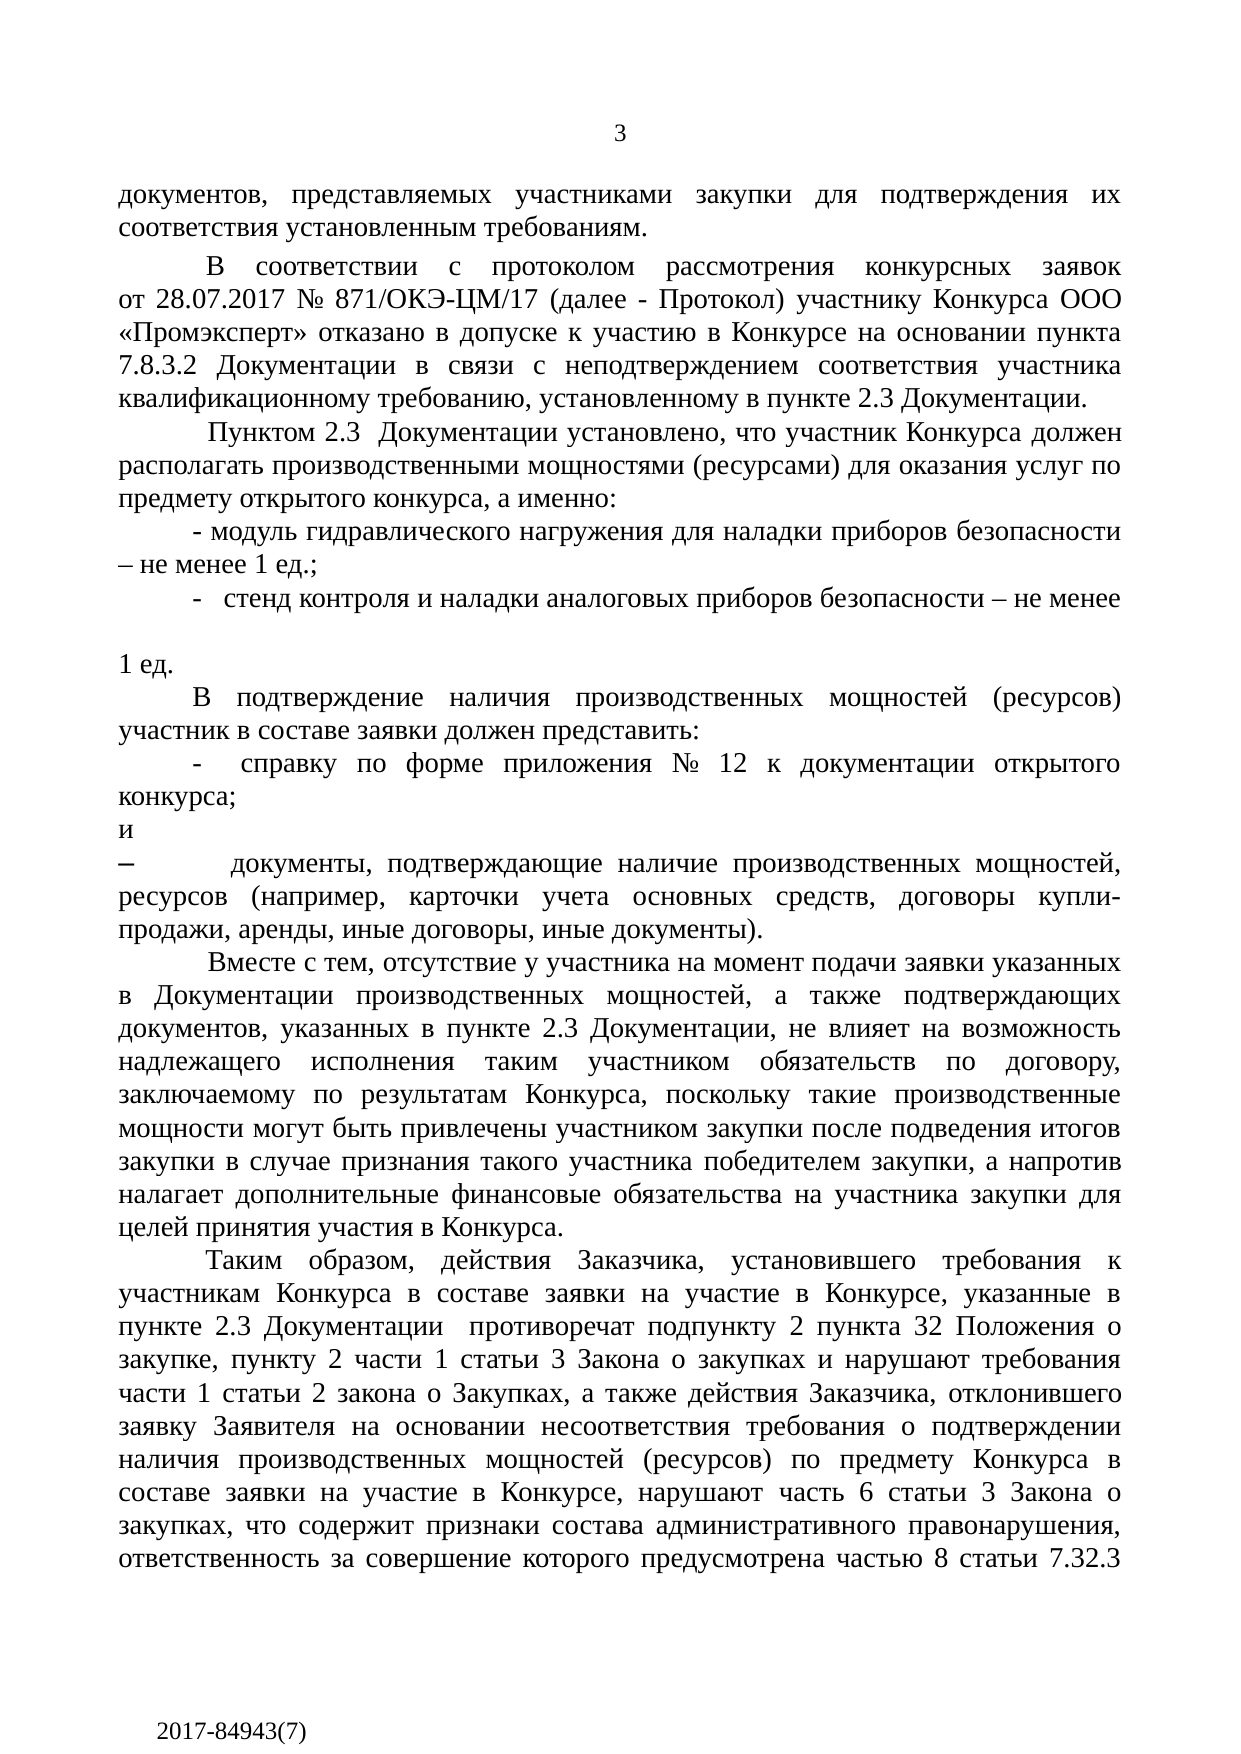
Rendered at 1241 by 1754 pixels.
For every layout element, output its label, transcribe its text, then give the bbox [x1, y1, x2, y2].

text Таким образом, действия Заказчика, установившего требования к участникам Конкурса в составе заявки на участие в Конкурсе, указанные в пункте 2.3 Документации противоречат подпункту 2 пункта 32 Положения о закупке, пункту 2 части 1 статьи 3 Закона о закупках и нарушают требования части 1 статьи 2 закона о Закупках, а также действия Заказчика, отклонившего заявку Заявителя на основании несоответствия требования о подтверждении наличия производственных мощностей (ресурсов) по предмету Конкурса в составе заявки на участие в Конкурсе, нарушают часть 6 статьи 3 Закона о закупках, что содержит признаки состава административного правонарушения, ответственность за совершение которого предусмотрена частью 8 статьи 7.32.3 [118, 1243, 1122, 1574]
list Вместе с тем, отсутствие у участника на момент подачи заявки указанных в Документации производственных мощностей, а также подтверждающих документов, указанных в пункте 2.3 Документации, не влияет на возможность надлежащего исполнения таким участником обязательств по договору, заключаемому по результатам Конкурса, поскольку такие производственные мощности могут быть привлечены участником закупки после подведения итогов закупки в случае признания такого участника победителем закупки, а напротив налагает дополнительные финансовые обязательства на участника закупки для целей принятия участия в Конкурса. [118, 944, 1122, 1243]
text документов, представляемых участниками закупки для подтверждения их соответствия установленным требованиям. [118, 176, 1122, 243]
text - справку по форме приложения № 12 к документации открытого конкурса; [118, 746, 1122, 812]
text В подтверждение наличия производственных мощностей (ресурсов) участник в составе заявки должен представить: [118, 679, 1122, 746]
text - стенд контроля и наладки аналоговых приборов безопасности – не менее 1 ед. [118, 580, 1122, 679]
text Пунктом 2.3 Документации установлено, что участник Конкурса должен располагать производственными мощностями (ресурсами) для оказания услуг по предмету открытого конкурса, а именно: [118, 414, 1122, 513]
list документы, подтверждающие наличие производственных мощностей, ресурсов (например, карточки учета основных средств, договоры купли-продажи, аренды, иные договоры, иные документы). [118, 845, 1122, 944]
text В соответствии с протоколом рассмотрения конкурсных заявок от 28.07.2017 № 871/ОКЭ-ЦМ/17 (далее - Протокол) участнику Конкурса ООО «Промэксперт» отказано в допуске к участию в Конкурсе на основании пункта 7.8.3.2 Документации в связи с неподтверждением соответствия участника квалификационному требованию, установленному в пункте 2.3 Документации. [118, 248, 1122, 414]
text - модуль гидравлического нагружения для наладки приборов безопасности – не менее 1 ед.; [118, 513, 1122, 580]
text и [118, 812, 1122, 845]
